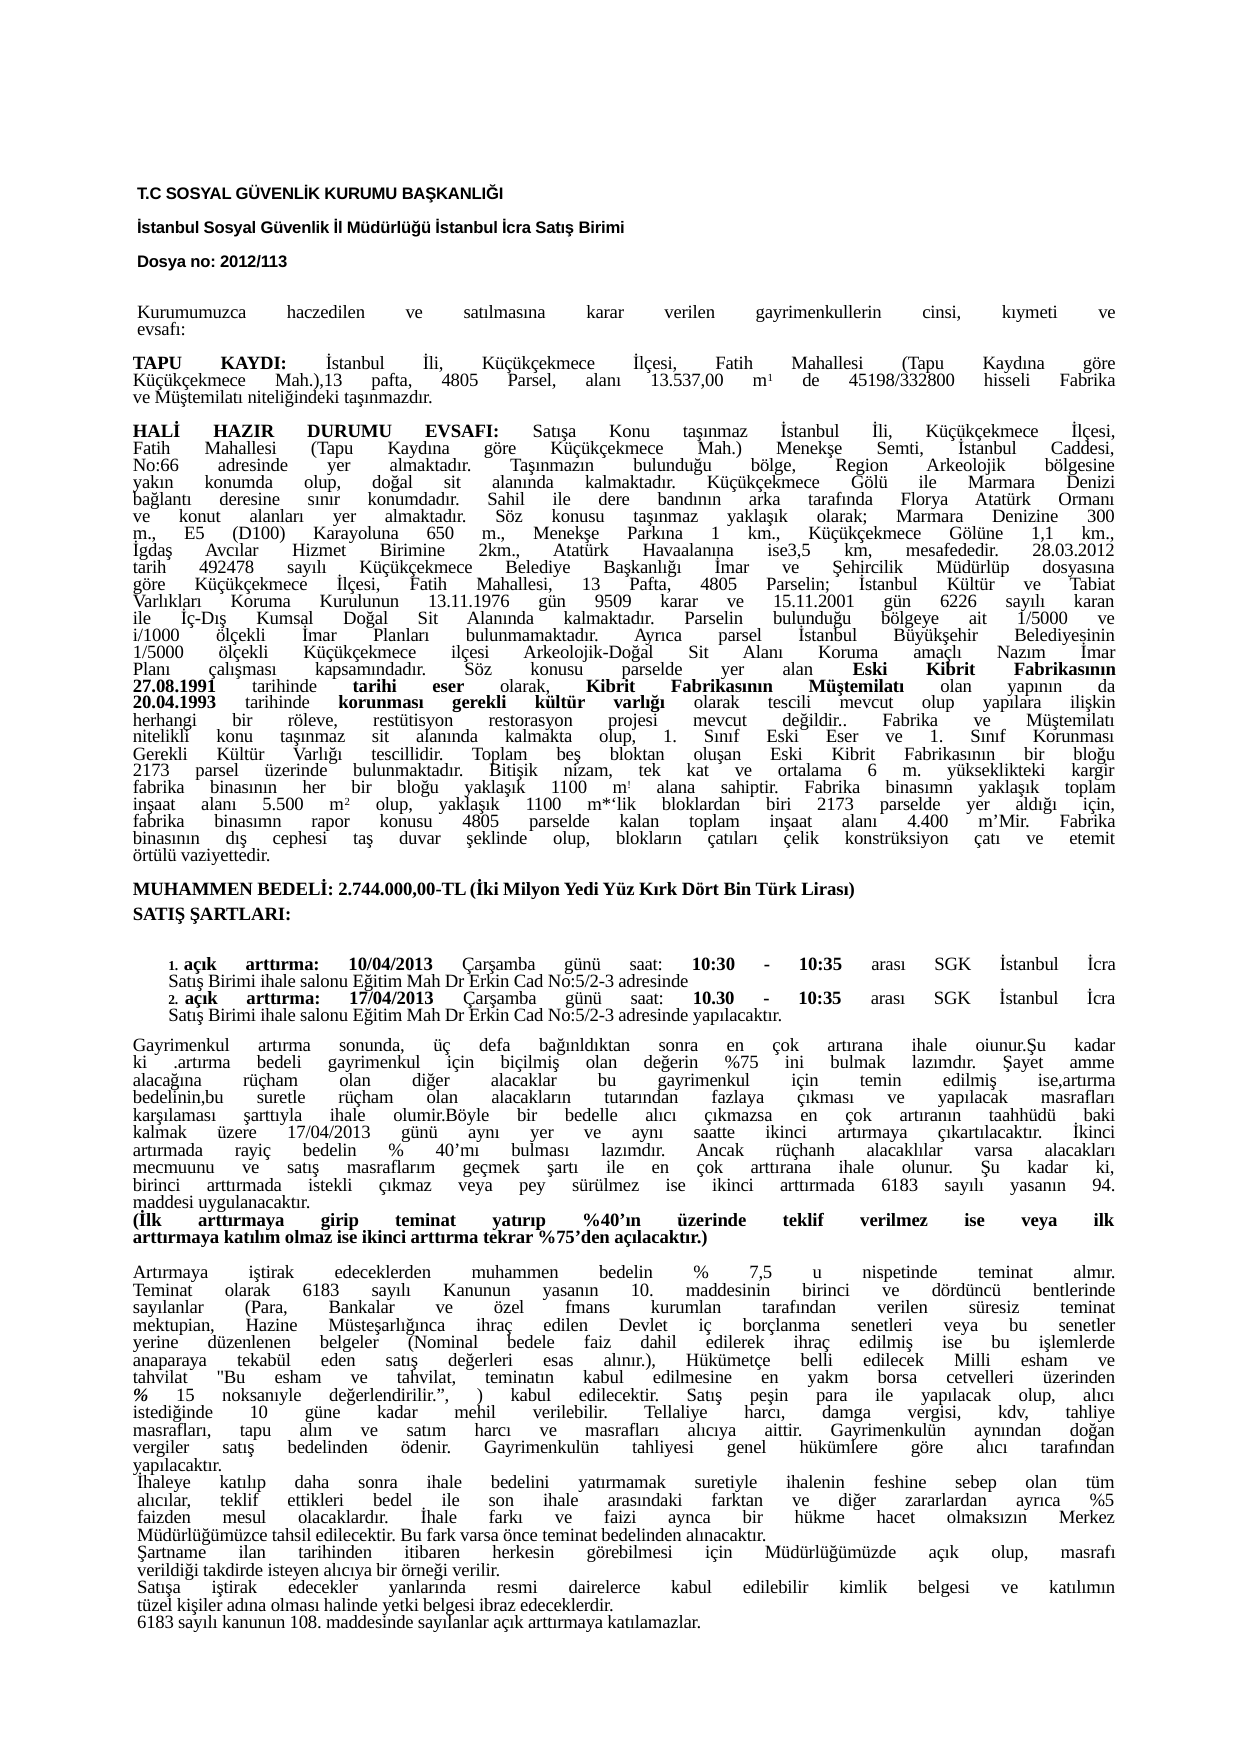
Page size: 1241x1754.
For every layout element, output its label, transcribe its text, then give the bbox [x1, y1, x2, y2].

text SATIŞ ŞARTLARI: [133, 909, 182, 923]
text 6183 sayılı kanunun 108. maddesinde sayılanlar açık arttırmaya katılamazlar. [137, 1614, 1122, 1632]
text Gayrimenkul artırma sonunda, üç defa bağınldıktan sonra en çok artırana ihale oiunur.Şu kadar ki .artırma bedeli gayrimenkul için biçilmiş olan değerin %75 ini bulmak lazımdır. Şayet amme alacağına rüçham olan diğer alacaklar bu gayrimenkul için temin edilmiş ise,artırma bedelinin,bu suretle rüçham olan alacakların tutarından fazlaya çıkması ve yapılacak masrafları karşılaması şarttıyla ihale olumir.Böyle bir bedelle alıcı çıkmazsa en çok artıranın taahhüdü baki kalmak üzere 17/04/2013 günü aynı yer ve aynı saatte ikinci artırmaya çıkartılacaktır. İkinci artırmada rayiç bedelin % 40’mı bulması lazımdır. Ancak rüçhanh alacaklılar varsa alacakları mecmuunu ve satış masraflarım geçmek şartı ile en çok arttırana ihale olunur. Şu kadar ki, birinci arttırmada istekli çıkmaz veya pey sürülmez ise ikinci arttırmada 6183 sayılı yasanın 94. maddesi uygulanacaktır. [133, 1037, 1116, 1212]
text İhaleye katılıp daha sonra ihale bedelini yatırmamak suretiyle ihalenin feshine sebep olan tüm alıcılar, teklif ettikleri bedel ile son ihale arasındaki farktan ve diğer zararlardan ayrıca %5 faizden mesul olacaklardır. İhale farkı ve faizi aynca bir hükme hacet olmaksızın Merkez Müdürlüğümüzce tahsil edilecektir. Bu fark varsa önce teminat bedelinden alınacaktır. [137, 1474, 1116, 1544]
text Satışa iştirak edecekler yanlarında resmi dairelerce kabul edilebilir kimlik belgesi ve katılımın tüzel kişiler adına olması halinde yetki belgesi ibraz edeceklerdir. [137, 1579, 1116, 1614]
text HALİ HAZIR DURUMU EVSAFI: Satışa Konu taşınmaz İstanbul İli, Küçükçekmece İlçesi, Fatih Mahallesi (Tapu Kaydına göre Küçükçekmece Mah.) Menekşe Semti, İstanbul Caddesi, No:66 adresinde yer almaktadır. Taşınmazın bulunduğu bölge, Region Arkeolojik bölgesine yakın konumda olup, doğal sit alanında kalmaktadır. Küçükçekmece Gölü ile Marmara Denizi bağlantı deresine sınır konumdadır. Sahil ile dere bandının arka tarafında Florya Atatürk Ormanı ve konut alanları yer almaktadır. Söz konusu taşınmaz yaklaşık olarak; Marmara Denizine 300 m., E5 (D100) Karayoluna 650 m., Menekşe Parkına 1 km., Küçükçekmece Gölüne 1,1 km., İgdaş Avcılar Hizmet Birimine 2km., Atatürk Havaalanına ise3,5 km, mesafededir. 28.03.2012 tarih 492478 sayılı Küçükçekmece Belediye Başkanlığı İmar ve Şehircilik Müdürlüp dosyasına göre Küçükçekmece İlçesi, Fatih Mahallesi, 13 Pafta, 4805 Parselin; İstanbul Kültür ve Tabiat Varlıkları Koruma Kurulunun 13.11.1976 gün 9509 karar ve 15.11.2001 gün 6226 sayılı karan ile İç-Dış Kumsal Doğal Sit Alanında kalmaktadır. Parselin bulunduğu bölgeye ait 1/5000 ve i/1000 ölçekli İmar Planları bulunmamaktadır. Ayrıca parsel İstanbul Büyükşehir Belediyesinin 1/5000 ölçekli Küçükçekmece ilçesi Arkeolojik-Doğal Sit Alanı Koruma amaçlı Nazım İmar Planı çalışması kapsamındadır. Söz konusu parselde yer alan Eski Kibrit Fabrikasının 27.08.1991 tarihinde tarihi eser olarak, Kibrit Fabrikasının Müştemilatı olan yapının da 20.04.1993 tarihinde korunması gerekli kültür varlığı olarak tescili mevcut olup yapılara ilişkin herhangi bir röleve, restütisyon restorasyon projesi mevcut değildir.. Fabrika ve Müştemilatı nitelikli konu taşınmaz sit alanında kalmakta olup, 1. Sınıf Eski Eser ve 1. Sınıf Korunması Gerekli Kültür Varlığı tescillidir. Toplam beş bloktan oluşan Eski Kibrit Fabrikasının bir bloğu 2173 parsel üzerinde bulunmaktadır. Bitişik nizam, tek kat ve ortalama 6 m. yükseklikteki kargir fabrika binasının her bir bloğu yaklaşık 1100 m! alana sahiptir. Fabrika binasımn yaklaşık toplam inşaat alanı 5.500 m2 olup, yaklaşık 1100 m*‘lik bloklardan biri 2173 parselde yer aldığı için, fabrika binasımn rapor konusu 4805 parselde kalan toplam inşaat alanı 4.400 m’Mir. Fabrika binasının dış cephesi taş duvar şeklinde olup, blokların çatıları çelik konstrüksiyon çatı ve etemit örtülü vaziyettedir. [133, 424, 1116, 865]
text MUHAMMEN BEDELİ: 2.744.000,00-TL (İki Milyon Yedi Yüz Kırk Dört Bin Türk Lirası) [850, 882, 1122, 899]
list açık arttırma: 10/04/2013 Çarşamba günü saat: 10:30 - 10:35 arası SGK İstanbul İcra Satış Birimi ihale salonu Eğitim Mah Dr Erkin Cad No:5/2-3 adresinde [168, 957, 1116, 991]
text İstanbul Sosyal Güvenlik İl Müdürlüğü İstanbul İcra Satış Birimi [137, 220, 1116, 237]
text TAPU KAYDI: İstanbul İli, Küçükçekmece İlçesi, Fatih Mahallesi (Tapu Kaydına göre Küçükçekmece Mah.),13 pafta, 4805 Parsel, alanı 13.537,00 m1 de 45198/332800 hisseli Fabrika ve Müştemilatı niteliğindeki taşınmazdır. [133, 356, 1116, 407]
text Şartname ilan tarihinden itibaren herkesin görebilmesi için Müdürlüğümüzde açık olup, masrafı verildiği takdirde isteyen alıcıya bir örneği verilir. [137, 1544, 1116, 1579]
text T.C SOSYAL GÜVENLİK KURUMU BAŞKANLIĞI [137, 186, 1116, 203]
text Artırmaya iştirak edeceklerden muhammen bedelin % 7,5 u nispetinde teminat almır. Teminat olarak 6183 sayılı Kanunun yasanın 10. maddesinin birinci ve dördüncü bentlerinde sayılanlar (Para, Bankalar ve özel fmans kurumlan tarafından verilen süresiz teminat mektupian, Hazine Müsteşarlığınca ihraç edilen Devlet iç borçlanma senetleri veya bu senetler yerine düzenlenen belgeler (Nominal bedele faiz dahil edilerek ihraç edilmiş ise bu işlemlerde anaparaya tekabül eden satış değerleri esas alınır.), Hükümetçe belli edilecek Milli esham ve tahvilat "Bu esham ve tahvilat, teminatın kabul edilmesine en yakm borsa cetvelleri üzerinden % 15 noksanıyle değerlendirilir.”, ) kabul edilecektir. Satış peşin para ile yapılacak olup, alıcı istediğinde 10 güne kadar mehil verilebilir. Tellaliye harcı, damga vergisi, kdv, tahliye masrafları, tapu alım ve satım harcı ve masrafları alıcıya aittir. Gayrimenkulün aynından doğan vergiler satış bedelinden ödenir. Gayrimenkulün tahliyesi genel hükümlere göre alıcı tarafından yapılacaktır. [133, 1264, 1116, 1474]
text MUHAMMEN BEDELİ: 2.744.000,00-TL (İki Milyon Yedi Yüz Kırk Dört Bin Türk Lirası) [133, 882, 851, 899]
text SATIŞ ŞARTLARI: [192, 909, 1122, 923]
text Dosya no: 2012/113 [137, 254, 1116, 271]
text Kurumumuzca haczedilen ve satılmasına karar verilen gayrimenkullerin cinsi, kıymeti ve evsafı: [137, 305, 1116, 339]
list açık arttırma: 17/04/2013 Çarşamba günü saat: 10.30 - 10:35 arası SGK İstanbul İcra Satış Birimi ihale salonu Eğitim Mah Dr Erkin Cad No:5/2-3 adresinde yapılacaktır. [168, 991, 1116, 1025]
text (İlk arttırmaya girip teminat yatırıp %40’ın üzerinde teklif verilmez ise veya ilk arttırmaya katılım olmaz ise ikinci arttırma tekrar %75’den açılacaktır.) [133, 1212, 1116, 1247]
